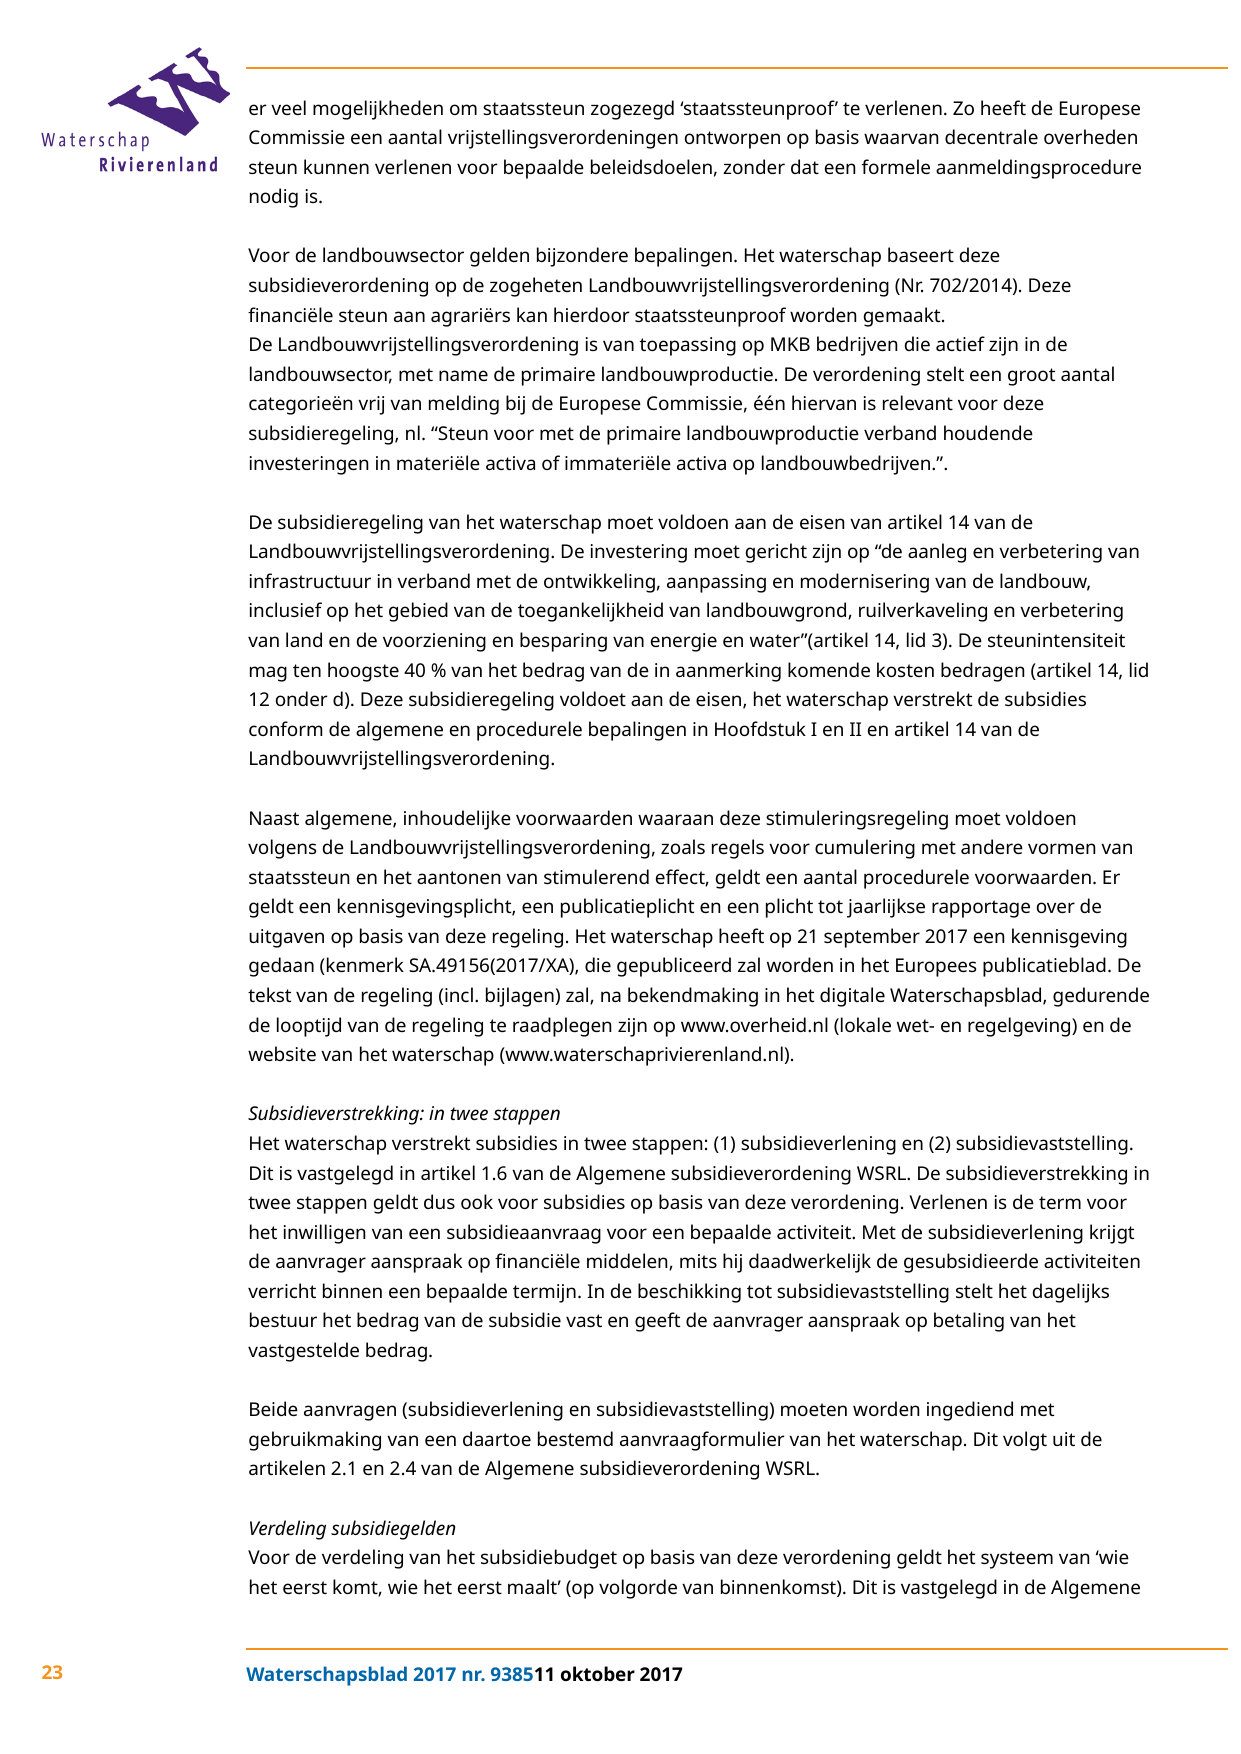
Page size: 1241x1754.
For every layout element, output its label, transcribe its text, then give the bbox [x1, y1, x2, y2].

text er veel mogelijkheden om staatssteun zogezegd ‘staatssteunproof’ te verlenen. Zo heeft de Europese Commissie een aantal vrijstellingsverordeningen ontworpen op basis waarvan decentrale overheden steun kunnen verlenen voor bepaalde beleidsdoelen, zonder dat een formele aanmeldingsprocedure nodig is. [248, 95, 1152, 209]
text Dit is vastgelegd in artikel 1.6 van de Algemene subsidieverordening WSRL. De subsidieverstrekking in twee stappen geldt dus ook voor subsidies op basis van deze verordening. Verlenen is de term voor het inwilligen van een subsidieaanvraag voor een bepaalde activiteit. Met de subsidieverlening krijgt de aanvrager aanspraak op financiële middelen, mits hij daadwerkelijk de gesubsidieerde activiteiten verricht binnen een bepaalde termijn. In de beschikking tot subsidievaststelling stelt het dagelijks bestuur het bedrag van de subsidie vast en geeft de aanvrager aanspraak op betaling van het vastgestelde bedrag. [248, 1160, 1152, 1363]
text Beide aanvragen (subsidieverlening en subsidievaststelling) moeten worden ingediend met gebruikmaking van een daartoe bestemd aanvraagformulier van het waterschap. Dit volgt uit de artikelen 2.1 en 2.4 van de Algemene subsidieverordening WSRL. [248, 1396, 1152, 1481]
text Verdeling subsidiegelden [248, 1515, 1152, 1541]
text De Landbouwvrijstellingsverordening is van toepassing op MKB bedrijven die actief zijn in de landbouwsector, met name de primaire landbouwproductie. De verordening stelt een groot aantal categorieën vrij van melding bij de Europese Commissie, één hiervan is relevant voor deze subsidieregeling, nl. “Steun voor met de primaire landbouwproductie verband houdende investeringen in materiële activa of immateriële activa op landbouwbedrijven.”. [248, 331, 1152, 476]
text De subsidieregeling van het waterschap moet voldoen aan de eisen van artikel 14 van de Landbouwvrijstellingsverordening. De investering moet gericht zijn op “de aanleg en verbetering van infrastructuur in verband met de ontwikkeling, aanpassing en modernisering van de landbouw, inclusief op het gebied van de toegankelijkheid van landbouwgrond, ruilverkaveling en verbetering van land en de voorziening en besparing van energie en water”(artikel 14, lid 3). De steunintensiteit mag ten hoogste 40 % van het bedrag van de in aanmerking komende kosten bedragen (artikel 14, lid 12 onder d). Deze subsidieregeling voldoet aan de eisen, het waterschap verstrekt de subsidies conform de algemene en procedurele bepalingen in Hoofdstuk I en II en artikel 14 van de Landbouwvrijstellingsverordening. [248, 509, 1152, 771]
text Het waterschap verstrekt subsidies in twee stappen: (1) subsidieverlening en (2) subsidievaststelling. [248, 1130, 1152, 1156]
text Subsidieverstrekking: in twee stappen [248, 1101, 1152, 1126]
text volgens de Landbouwvrijstellingsverordening, zoals regels voor cumulering met andere vormen van staatssteun en het aantonen van stimulerend effect, geldt een aantal procedurele voorwaarden. Er geldt een kennisgevingsplicht, een publicatieplicht en een plicht tot jaarlijkse rapportage over de uitgaven op basis van deze regeling. Het waterschap heeft op 21 september 2017 een kennisgeving gedaan (kenmerk SA.49156(2017/XA), die gepubliceerd zal worden in het Europees publicatieblad. De tekst van de regeling (incl. bijlagen) zal, na bekendmaking in het digitale Waterschapsblad, gedurende de looptijd van de regeling te raadplegen zijn op www.overheid.nl (lokale wet- en regelgeving) en de website van het waterschap (www.waterschaprivierenland.nl). [248, 834, 1152, 1067]
text Voor de verdeling van het subsidiebudget op basis van deze verordening geldt het systeem van ‘wie het eerst komt, wie het eerst maalt’ (op volgorde van binnenkomst). Dit is vastgelegd in de Algemene [248, 1544, 1152, 1600]
picture [41, 47, 231, 172]
text Voor de landbouwsector gelden bijzondere bepalingen. Het waterschap baseert deze subsidieverordening op de zogeheten Landbouwvrijstellingsverordening (Nr. 702/2014). Deze financiële steun aan agrariërs kan hierdoor staatssteunproof worden gemaakt. [248, 243, 1152, 328]
text Naast algemene, inhoudelijke voorwaarden waaraan deze stimuleringsregeling moet voldoen [248, 805, 1152, 831]
